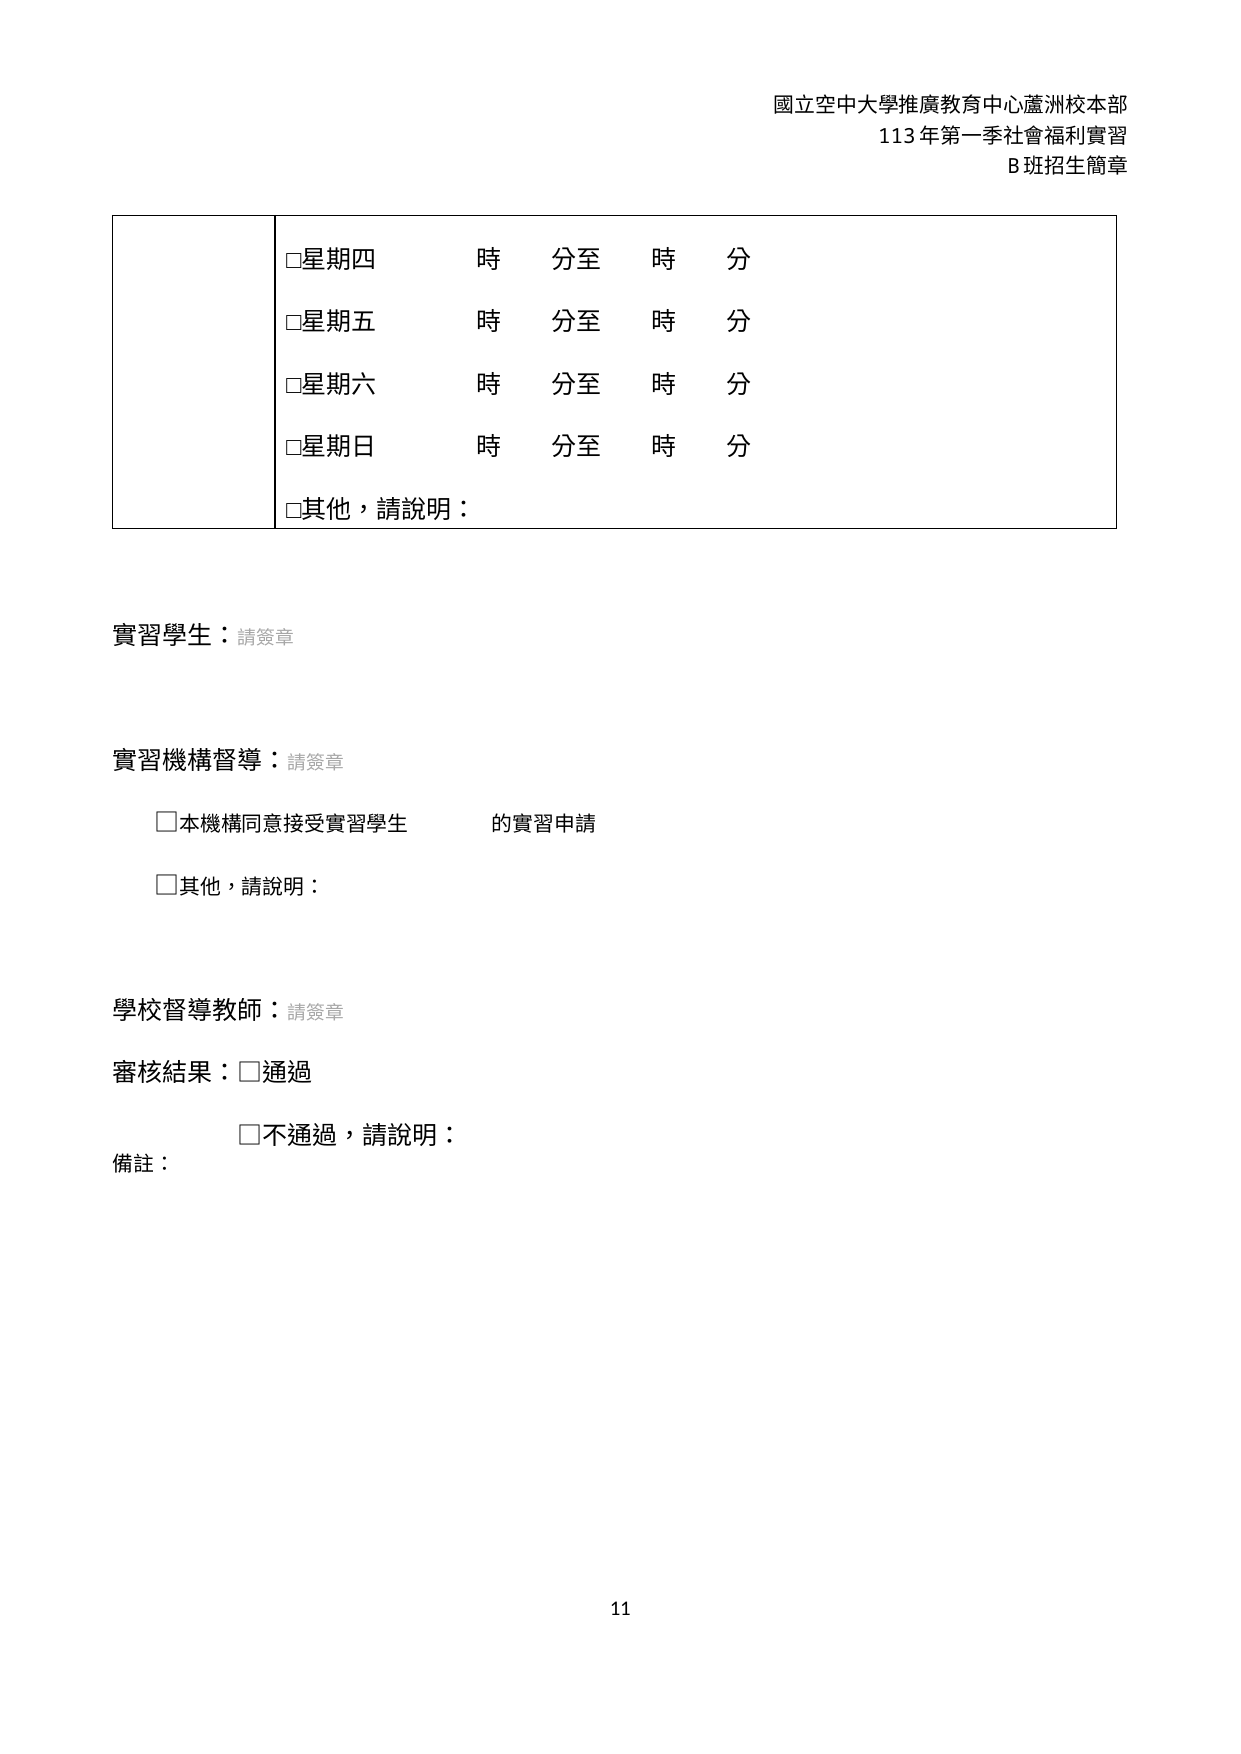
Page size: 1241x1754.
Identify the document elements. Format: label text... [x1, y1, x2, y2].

text □其他，請說明： [112, 842, 1128, 967]
text 備註： [112, 1154, 1128, 1175]
text 實習機構督導：請簽章 [112, 717, 1128, 779]
text 學校督導教師：請簽章 審核結果：□通過 □不通過，請說明： [112, 967, 1128, 1154]
text □本機構同意接受實習學生 的實習申請 [112, 779, 1128, 842]
text 實習學生：請簽章 [112, 592, 1128, 717]
table_cell □星期四 時 分至 時 分 □星期五 時 分至 時 分 □星期六 時 分至 時 分 □星期日 時 分至 時 分 □其他，請說明： [276, 216, 1116, 528]
table_cell [113, 216, 274, 528]
